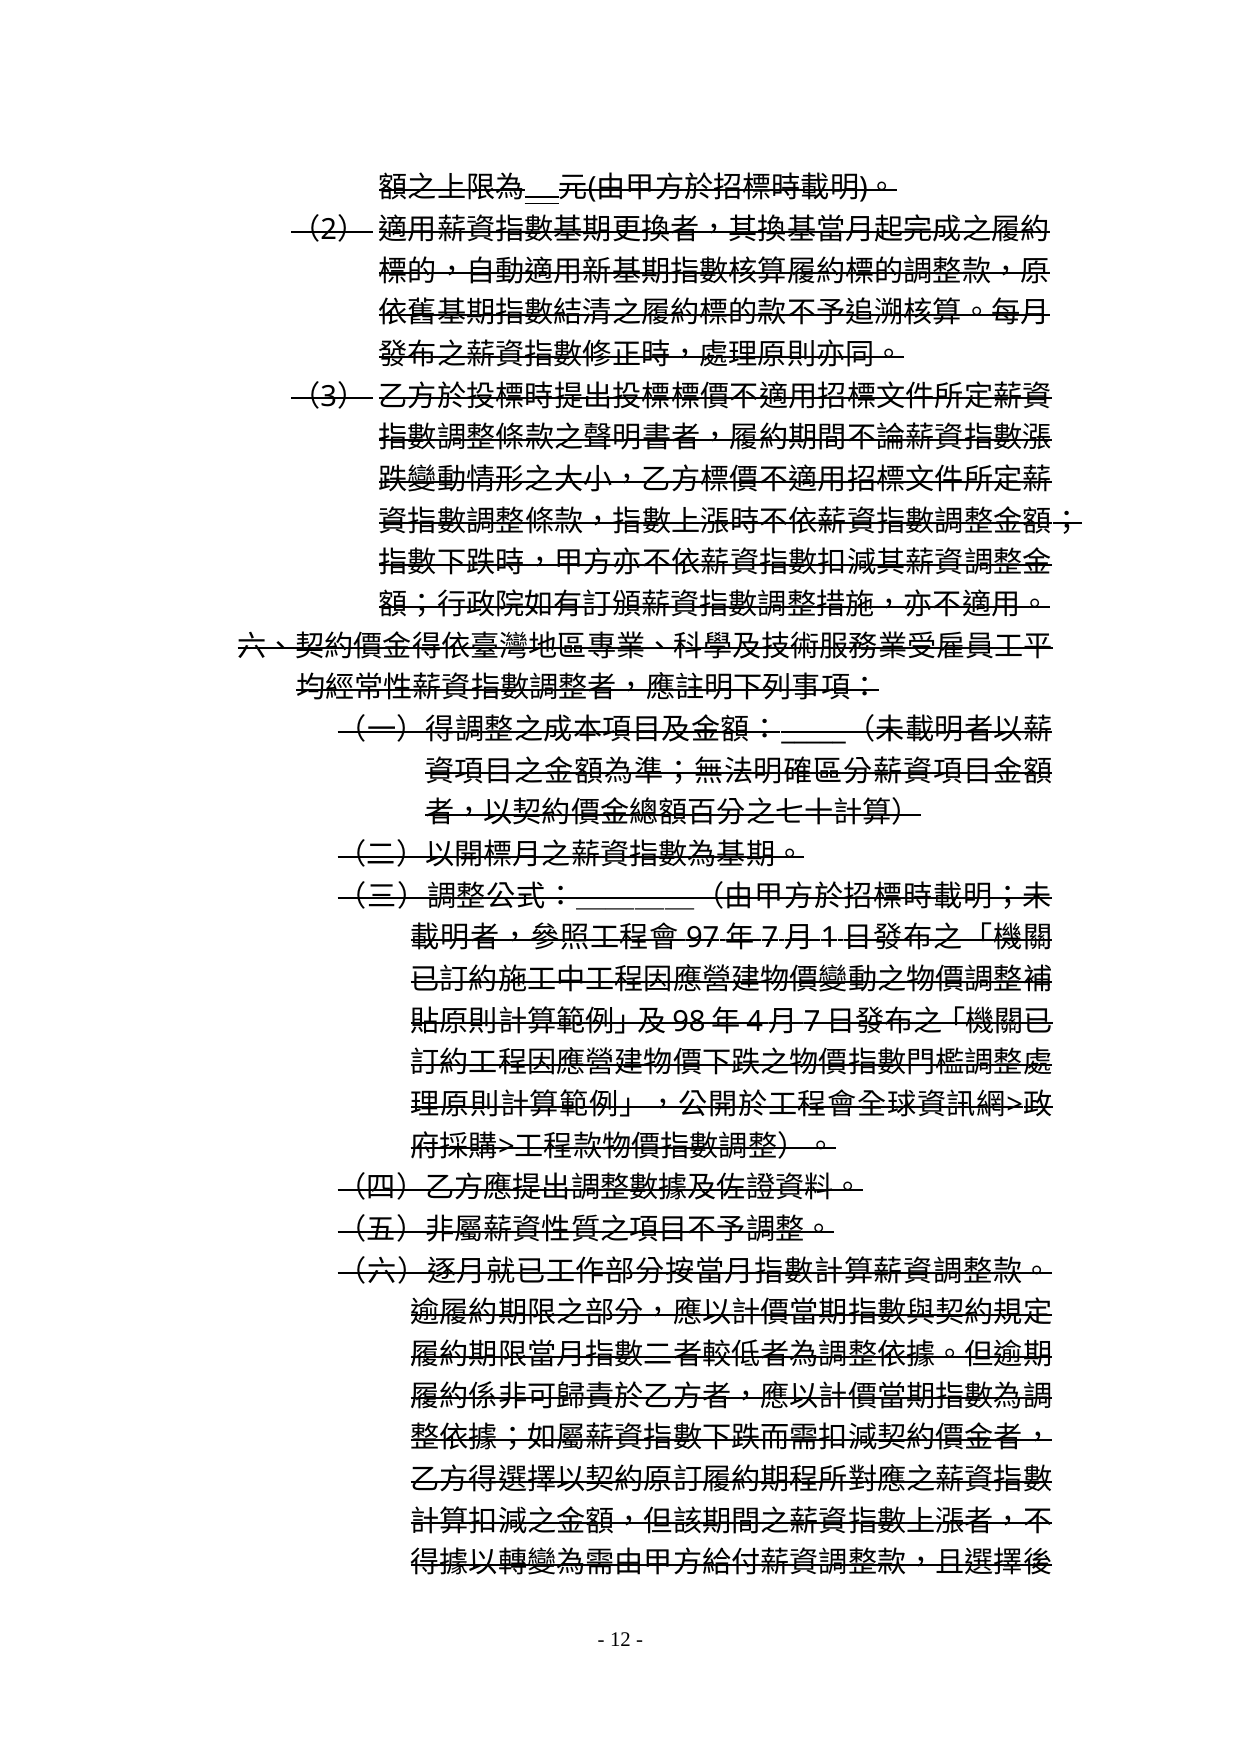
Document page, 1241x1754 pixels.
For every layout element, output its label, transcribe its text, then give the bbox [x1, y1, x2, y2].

text 六、契約價金得依臺灣地區專業、科學及技術服務業受雇員工平均經常性薪資指數調整者，應註明下列事項： [237, 648, 1053, 706]
list 乙方於投標時提出投標標價不適用招標文件所定薪資指數調整條款之聲明書者，履約期間不論薪資指數漲跌變動情形之大小，乙方標價不適用招標文件所定薪資指數調整條款，指數上漲時不依薪資指數調整金額；指數下跌時，甲方亦不依薪資指數扣減其薪資調整金額；行政院如有訂頒薪資指數調整措施，亦不適用。 [291, 373, 1053, 623]
list 適用薪資指數基期更換者，其換基當月起完成之履約標的，自動適用新基期指數核算履約標的調整款，原依舊基期指數結清之履約標的款不予追溯核算。每月發布之薪資指數修正時，處理原則亦同。 [291, 206, 1053, 373]
text （四）乙方應提出調整數據及佐證資料。 [337, 1164, 1053, 1206]
text （六）逐月就已工作部分按當月指數計算薪資調整款。逾履約期限之部分，應以計價當期指數與契約規定履約期限當月指數二者較低者為調整依據。但逾期履約係非可歸責於乙方者，應以計價當期指數為調整依據；如屬薪資指數下跌而需扣減契約價金者，乙方得選擇以契約原訂履約期程所對應之薪資指數計算扣減之金額，但該期間之薪資指數上漲者，不得據以轉變為需由甲方給付薪資調整款，且選擇後 [337, 1248, 1053, 1581]
text （一）得調整之成本項目及金額：_____（未載明者以薪資項目之金額為準；無法明確區分薪資項目金額者，以契約價金總額百分之七十計算） [337, 706, 1053, 831]
text （三）調整公式：＿＿＿＿（由甲方於招標時載明；未載明者，參照工程會97年7月1日發布之「機關已訂約施工中工程因應營建物價變動之物價調整補貼原則計算範例」及98年4月7日發布之「機關已訂約工程因應營建物價下跌之物價指數門檻調整處理原則計算範例」，公開於工程會全球資訊網>政府採購>工程款物價指數調整）。 [337, 873, 1053, 1164]
text （五）非屬薪資性質之項目不予調整。 [337, 1206, 1053, 1248]
list 履約期間在1年以上者，自第2年起，履約進行期間，如遇薪資波動時，得依行政院主計總處發布之臺灣地區專業、科學及技術服務業受雇員工平均經常性薪資指數，就漲跌幅超過百分之 (由甲方於招標時載明，未載明者，為百分之二點五)之部分，調整契約價金 (由甲方於招標時載明得調整之標的項目)。其調整金額之上限為 元(由甲方於招標時載明)。 [291, 164, 1053, 206]
text 六、契約價金得依臺灣地區專業、科學及技術服務業受雇員工平均經常性薪資指數調整者，應註明下列事項： [237, 623, 1053, 647]
text （二）以開標月之薪資指數為基期。 [337, 831, 1053, 873]
